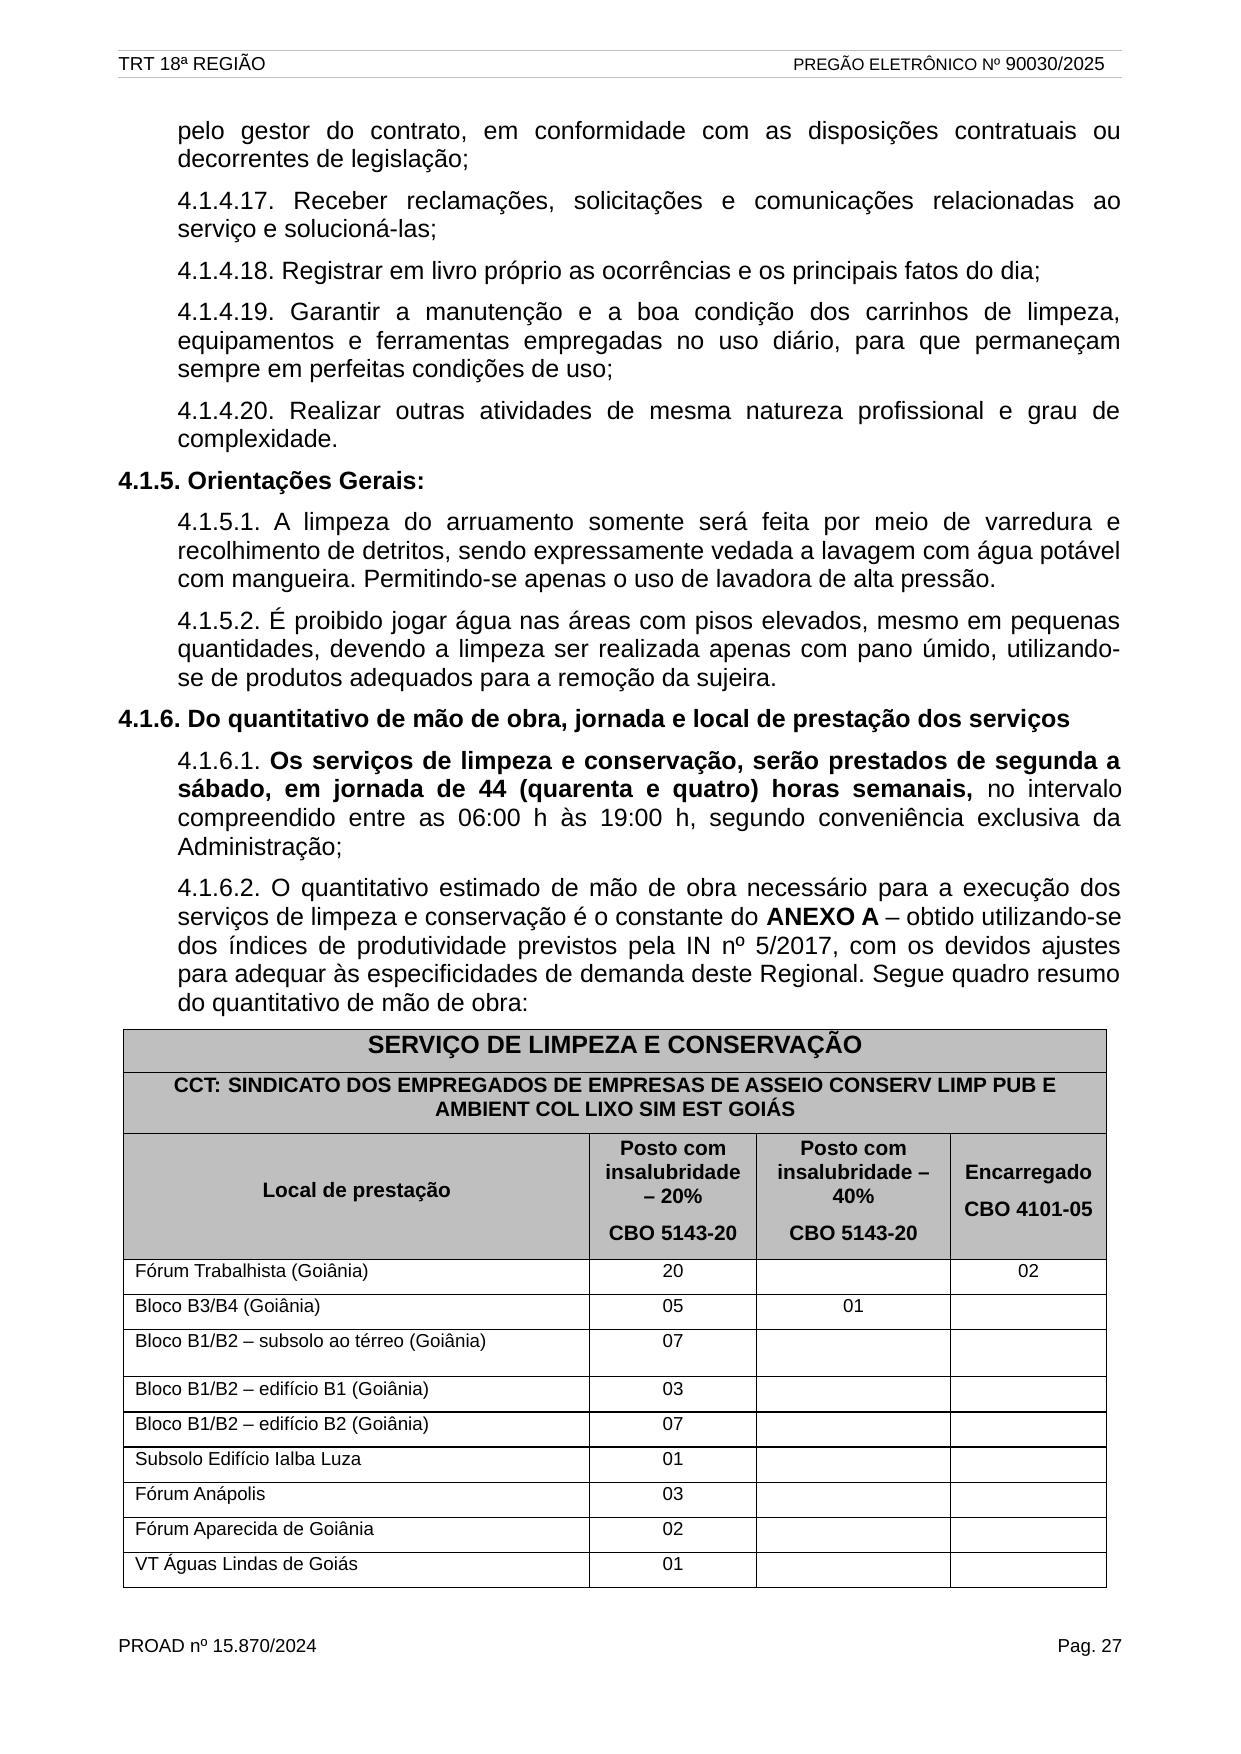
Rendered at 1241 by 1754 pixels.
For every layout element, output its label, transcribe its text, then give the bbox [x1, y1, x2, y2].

table_cell [757, 1553, 950, 1587]
table_header SERVIÇO DE LIMPEZA E CONSERVAÇÃO [124, 1030, 1106, 1072]
table_cell ‍Bloco B1/B2 – subsolo ao térreo (Goiânia) [124, 1330, 589, 1376]
text 4.1.4.19. Garantir a manutenção e a boa condição dos carrinhos de limpeza, equipamentos e ferramentas empregadas no uso diário, para que permaneçam sempre em perfeitas condições de uso; [177, 297, 1122, 383]
table_cell 01 [590, 1448, 756, 1482]
table_cell Subsolo Edifício Ialba Luza [124, 1448, 589, 1482]
table_cell [951, 1518, 1106, 1552]
table_cell [757, 1413, 950, 1446]
text 4.1.6.2. O quantitativo estimado de mão de obra necessário para a execução dos serviços de limpeza e conservação é o constante do ANEXO A – obtido utilizando-se dos índices de produtividade previstos pela IN nº 5/2017, com os devidos ajustes para adequar às especificidades de demanda deste Regional. Segue quadro resumo do quantitativo de mão de obra: [177, 873, 1122, 1017]
table_cell [951, 1483, 1106, 1517]
table_cell VT Águas Lindas de Goiás [124, 1553, 589, 1587]
table_cell Posto com insalubridade – 20% CBO 5143-20 [590, 1134, 756, 1259]
table_cell [757, 1377, 950, 1411]
table_cell 02 [951, 1260, 1106, 1294]
text pelo gestor do contrato, em conformidade com as disposições contratuais ou decorrentes de legislação; [177, 116, 1122, 173]
text 4.1.5.1. A limpeza do arruamento somente será feita por meio de varredura e recolhimento de detritos, sendo expressamente vedada a lavagem com água potável com mangueira. Permitindo-se apenas o uso de lavadora de alta pressão. [177, 507, 1122, 593]
table_cell [951, 1377, 1106, 1411]
table_cell 05 [590, 1295, 756, 1329]
table_cell [757, 1518, 950, 1552]
table_cell 02 [590, 1518, 756, 1552]
text 4.1.6. Do quantitativo de mão de obra, jornada e local de prestação dos serviços [118, 704, 1122, 733]
table_cell [951, 1553, 1106, 1587]
table_cell [757, 1483, 950, 1517]
table_cell Encarregado CBO 4101-05 [951, 1134, 1106, 1259]
table_cell 07 [590, 1330, 756, 1376]
table_cell 01 [590, 1553, 756, 1587]
text 4.1.4.17. Receber reclamações, solicitações e comunicações relacionadas ao serviço e solucioná-las; [177, 186, 1122, 243]
table_cell Local de prestação [124, 1134, 589, 1259]
text 4.1.6.1. Os serviços de limpeza e conservação, serão prestados de segunda a sábado, em jornada de 44 (quarenta e quatro) horas semanais, no intervalo compreendido entre as 06:00 h às 19:00 h, segundo conveniência exclusiva da Administração; [177, 746, 1122, 861]
table_cell Fórum Trabalhista (Goiânia) [124, 1260, 589, 1294]
text 4.1.4.20. Realizar outras atividades de mesma natureza profissional e grau de complexidade. [177, 396, 1122, 453]
text 4.1.5.2. É proibido jogar água nas áreas com pisos elevados, mesmo em pequenas quantidades, devendo a limpeza ser realizada apenas com pano úmido, utilizando-se de produtos adequados para a remoção da sujeira. [177, 606, 1122, 692]
table_cell [951, 1413, 1106, 1446]
text 4.1.4.18. Registrar em livro próprio as ocorrências e os principais fatos do dia; [177, 256, 1122, 284]
table_cell 07 [590, 1413, 756, 1446]
table_cell 01 [757, 1295, 950, 1329]
table_cell Fórum Anápolis [124, 1483, 589, 1517]
table_cell [757, 1330, 950, 1376]
table_cell Posto com insalubridade – 40% CBO 5143-20 [757, 1134, 950, 1259]
table_cell [757, 1448, 950, 1482]
table_cell Bloco B3/B4 (Goiânia) [124, 1295, 589, 1329]
table_cell 03 [590, 1483, 756, 1517]
table_cell Bloco B1/B2 – edifício B2 (Goiânia) [124, 1413, 589, 1446]
table_cell [951, 1295, 1106, 1329]
table_cell CCT: SINDICATO DOS EMPREGADOS DE EMPRESAS DE ASSEIO CONSERV LIMP PUB E AMBIENT COL LIXO SIM EST GOIÁS [124, 1073, 1106, 1133]
table_cell [951, 1330, 1106, 1376]
table_cell 03 [590, 1377, 756, 1411]
table_cell [951, 1448, 1106, 1482]
table_cell Fórum Aparecida de Goiânia [124, 1518, 589, 1552]
table_cell [757, 1260, 950, 1294]
text 4.1.5. Orientações Gerais: [118, 466, 1122, 494]
table_cell 20 [590, 1260, 756, 1294]
table_cell Bloco B1/B2 – edifício B1 (Goiânia) [124, 1377, 589, 1411]
